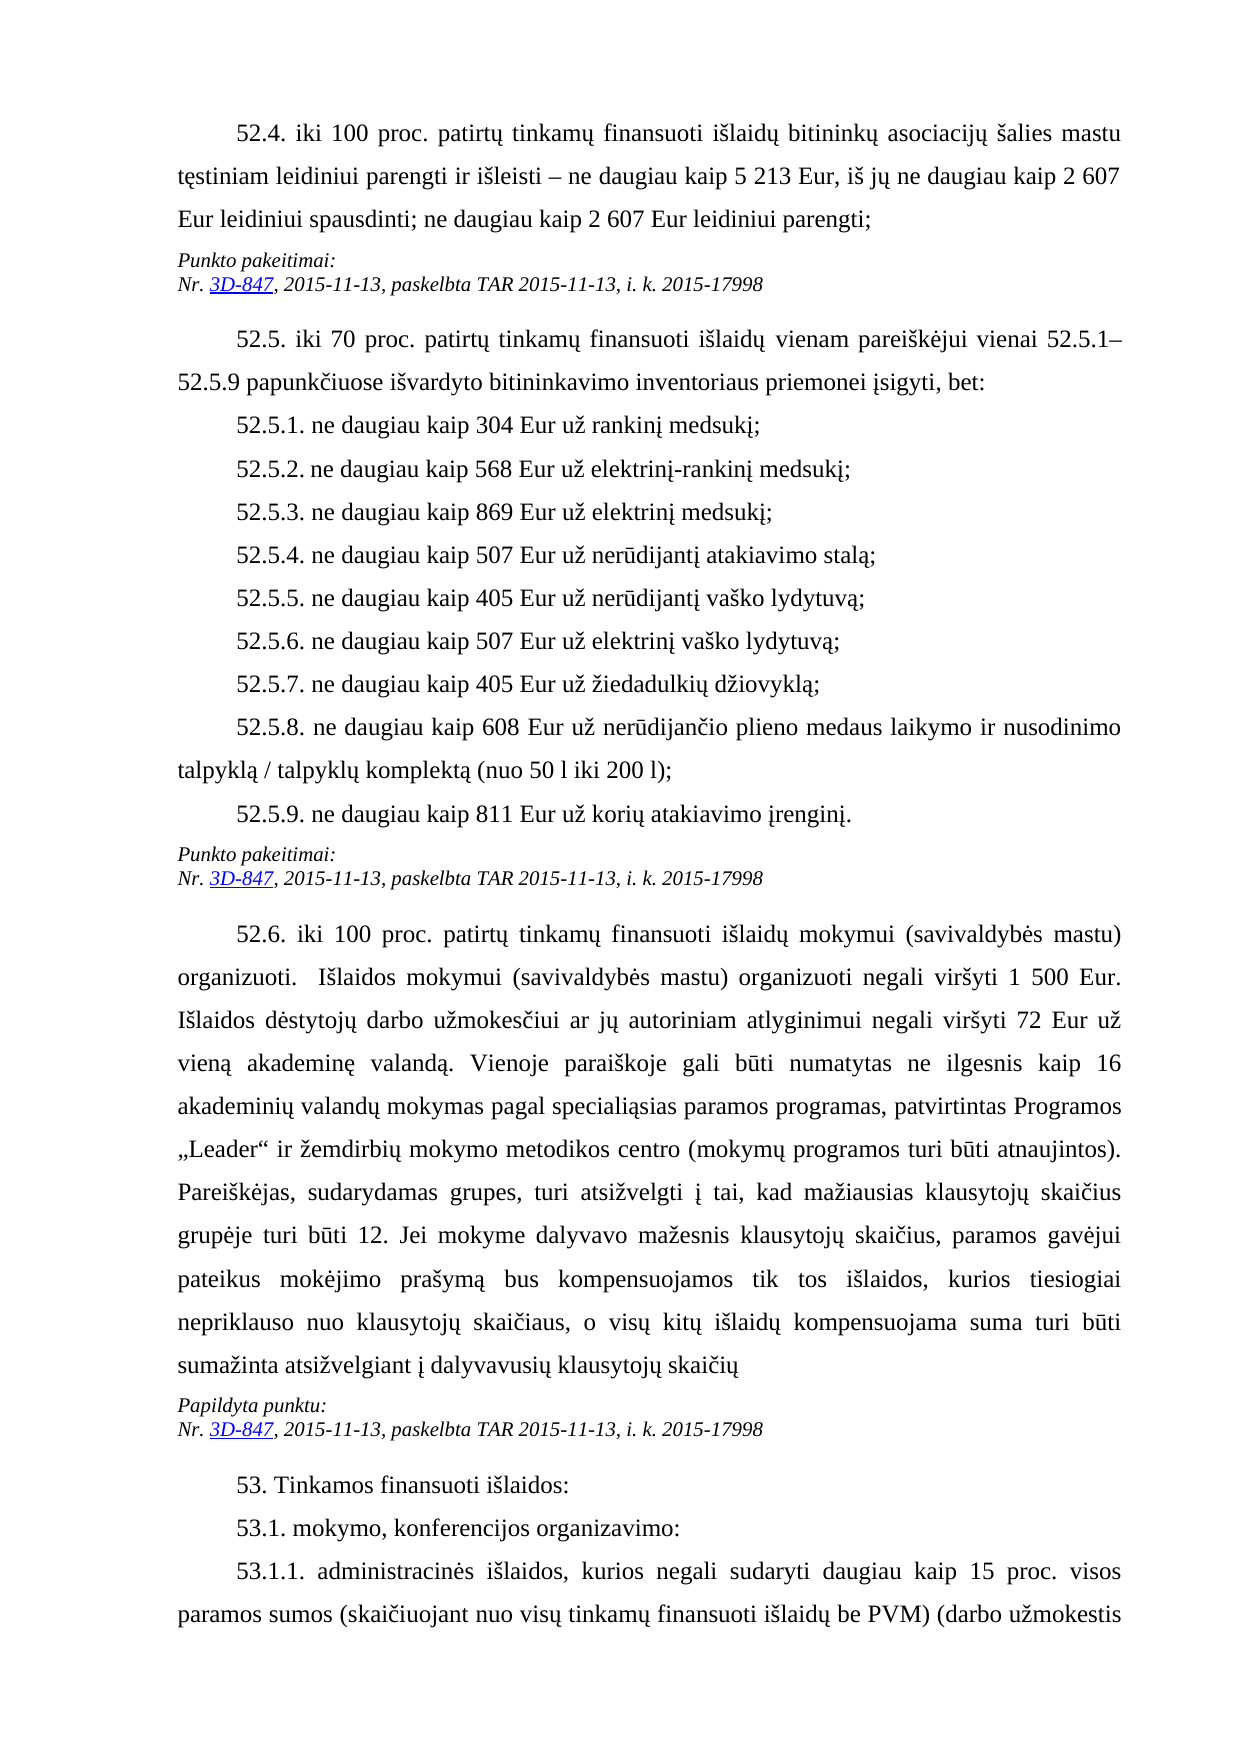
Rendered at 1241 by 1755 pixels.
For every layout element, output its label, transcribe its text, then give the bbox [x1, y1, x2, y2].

text 52.5.7. ne daugiau kaip 405 Eur už žiedadulkių džiovyklą; [177, 669, 1122, 698]
text 52.5.1. ne daugiau kaip 304 Eur už rankinį medsukį; [177, 411, 1122, 439]
text 52.4. iki 100 proc. patirtų tinkamų finansuoti išlaidų bitininkų asociacijų šalies mastu tęstiniam leidiniui parengti ir išleisti – ne daugiau kaip 5 213 Eur, iš jų ne daugiau kaip 2 607 Eur leidiniui spausdinti; ne daugiau kaip 2 607 Eur leidiniui parengti; [177, 118, 1122, 233]
text 52.5.4. ne daugiau kaip 507 Eur už nerūdijantį atakiavimo stalą; [177, 540, 1122, 569]
text Nr. 3D-847, 2015-11-13, paskelbta TAR 2015-11-13, i. k. 2015-17998 [177, 272, 1122, 296]
text 53. Tinkamos finansuoti išlaidos: [177, 1470, 1122, 1499]
text Nr. 3D-847, 2015-11-13, paskelbta TAR 2015-11-13, i. k. 2015-17998 [177, 1417, 1122, 1441]
text 52.6. iki 100 proc. patirtų tinkamų finansuoti išlaidų mokymui (savivaldybės mastu) organizuoti. Išlaidos mokymui (savivaldybės mastu) organizuoti negali viršyti 1 500 Eur. Išlaidos dėstytojų darbo užmokesčiui ar jų autoriniam atlyginimui negali viršyti 72 Eur už vieną akademinę valandą. Vienoje paraiškoje gali būti numatytas ne ilgesnis kaip 16 akademinių valandų mokymas pagal specialiąsias paramos programas, patvirtintas Programos „Leader“ ir žemdirbių mokymo metodikos centro (mokymų programos turi būti atnaujintos). Pareiškėjas, sudarydamas grupes, turi atsižvelgti į tai, kad mažiausias klausytojų skaičius grupėje turi būti 12. Jei mokyme dalyvavo mažesnis klausytojų skaičius, paramos gavėjui pateikus mokėjimo prašymą bus kompensuojamos tik tos išlaidos, kurios tiesiogiai nepriklauso nuo klausytojų skaičiaus, o visų kitų išlaidų kompensuojama suma turi būti sumažinta atsižvelgiant į dalyvavusių klausytojų skaičių [177, 919, 1122, 1379]
text Punkto pakeitimai: [177, 247, 1122, 272]
text 52.5.8. ne daugiau kaip 608 Eur už nerūdijančio plieno medaus laikymo ir nusodinimo talpyklą / talpyklų komplektą (nuo 50 l iki 200 l); [177, 712, 1122, 784]
text 52.5.6. ne daugiau kaip 507 Eur už elektrinį vaško lydytuvą; [177, 626, 1122, 655]
text 52.5. iki 70 proc. patirtų tinkamų finansuoti išlaidų vienam pareiškėjui vienai 52.5.1–52.5.9 papunkčiuose išvardyto bitininkavimo inventoriaus priemonei įsigyti, bet: [177, 324, 1122, 396]
text 52.5.5. ne daugiau kaip 405 Eur už nerūdijantį vaško lydytuvą; [177, 583, 1122, 612]
text 53.1. mokymo, konferencijos organizavimo: [177, 1513, 1122, 1542]
text 52.5.3. ne daugiau kaip 869 Eur už elektrinį medsukį; [177, 497, 1122, 526]
text Nr. 3D-847, 2015-11-13, paskelbta TAR 2015-11-13, i. k. 2015-17998 [177, 866, 1122, 890]
text 53.1.1. administracinės išlaidos, kurios negali sudaryti daugiau kaip 15 proc. visos paramos sumos (skaičiuojant nuo visų tinkamų finansuoti išlaidų be PVM) (darbo užmokestis [177, 1556, 1122, 1628]
text 52.5.2. ne daugiau kaip 568 Eur už elektrinį-rankinį medsukį; [177, 454, 1122, 482]
text Papildyta punktu: [177, 1393, 1122, 1417]
text 52.5.9. ne daugiau kaip 811 Eur už korių atakiavimo įrenginį. [177, 799, 1122, 827]
text Punkto pakeitimai: [177, 842, 1122, 866]
